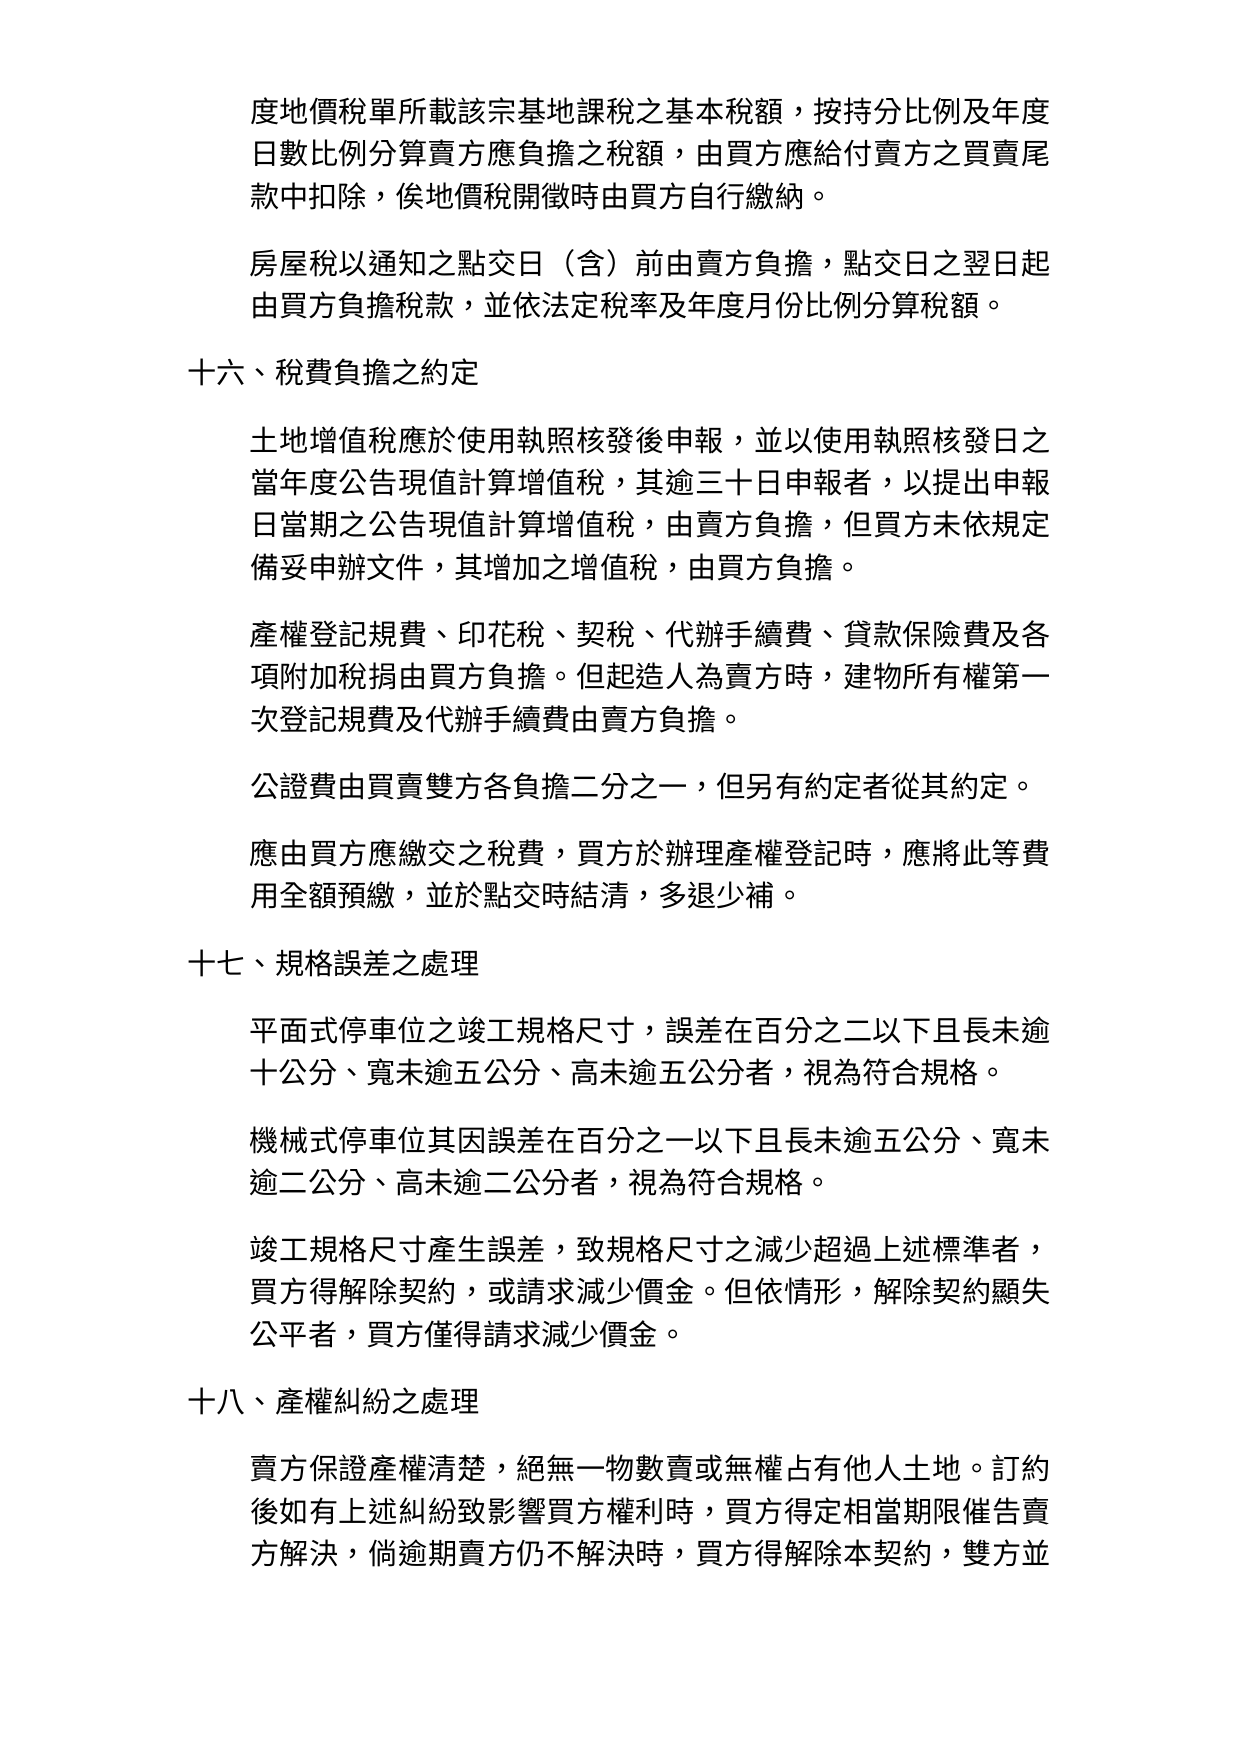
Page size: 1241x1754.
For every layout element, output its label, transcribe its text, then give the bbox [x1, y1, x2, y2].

text 應由買方應繳交之稅費，買方於辦理產權登記時，應將此等費用全額預繳，並於點交時結清，多退少補。 [249, 831, 1053, 915]
text 賣方保證產權清楚，絕無一物數賣或無權占有他人土地。訂約後如有上述糾紛致影響買方權利時，買方得定相當期限催告賣方解決，倘逾期賣方仍不解決時，買方得解除本契約，雙方並 [249, 1446, 1053, 1573]
text 十六、稅費負擔之約定 [187, 350, 1053, 392]
text 度地價稅單所載該宗基地課稅之基本稅額，按持分比例及年度日數比例分算賣方應負擔之稅額，由買方應給付賣方之買賣尾款中扣除，俟地價稅開徵時由買方自行繳納。 [249, 89, 1053, 216]
text 平面式停車位之竣工規格尺寸，誤差在百分之二以下且長未逾十公分、寬未逾五公分、高未逾五公分者，視為符合規格。 [249, 1008, 1053, 1092]
text 土地增值稅應於使用執照核發後申報，並以使用執照核發日之當年度公告現值計算增值稅，其逾三十日申報者，以提出申報日當期之公告現值計算增值稅，由賣方負擔，但買方未依規定備妥申辦文件，其增加之增值稅，由買方負擔。 [249, 417, 1053, 587]
text 十八、產權糾紛之處理 [187, 1379, 1053, 1421]
text 產權登記規費、印花稅、契稅、代辦手續費、貸款保險費及各項附加稅捐由買方負擔。但起造人為賣方時，建物所有權第一次登記規費及代辦手續費由賣方負擔。 [249, 612, 1053, 738]
text 竣工規格尺寸產生誤差，致規格尺寸之減少超過上述標準者，買方得解除契約，或請求減少價金。但依情形，解除契約顯失公平者，買方僅得請求減少價金。 [249, 1227, 1053, 1354]
text 十七、規格誤差之處理 [187, 940, 1053, 983]
text 公證費由買賣雙方各負擔二分之一，但另有約定者從其約定。 [212, 763, 1053, 806]
text 機械式停車位其因誤差在百分之一以下且長未逾五公分、寬未逾二公分、高未逾二公分者，視為符合規格。 [249, 1117, 1053, 1202]
text 房屋稅以通知之點交日（含）前由賣方負擔，點交日之翌日起由買方負擔稅款，並依法定稅率及年度月份比例分算稅額。 [249, 241, 1053, 325]
